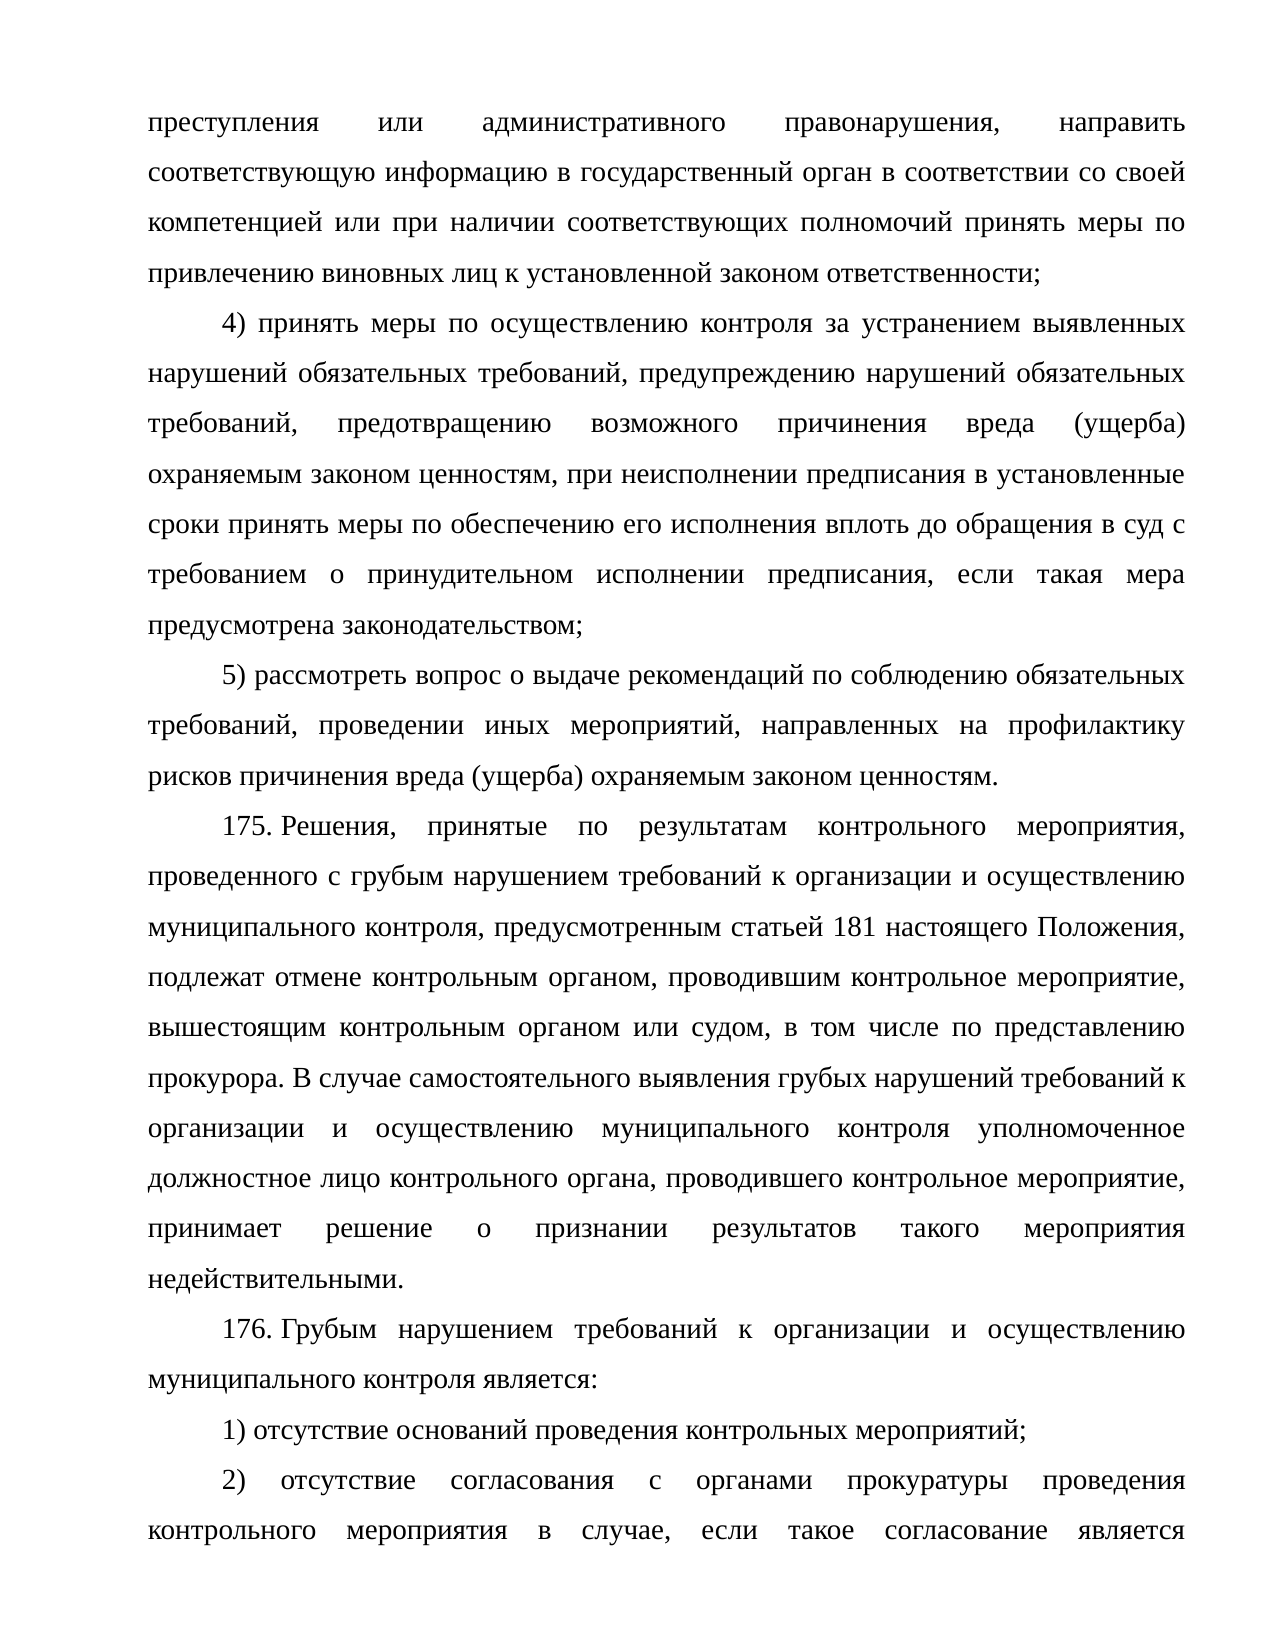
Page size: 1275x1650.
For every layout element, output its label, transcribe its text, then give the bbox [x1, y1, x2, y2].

text 4) принять меры по осуществлению контроля за устранением выявленных нарушений обязательных требований, предупреждению нарушений обязательных требований, предотвращению возможного причинения вреда (ущерба) охраняемым законом ценностям, при неисполнении предписания в установленные сроки принять меры по обеспечению его исполнения вплоть до обращения в суд с требованием о принудительном исполнении предписания, если такая мера предусмотрена законодательством; [148, 305, 1186, 640]
list Грубым нарушением требований к организации и осуществлению муниципального контроля является: [148, 1311, 1186, 1395]
text 2) отсутствие согласования с органами прокуратуры проведения контрольного мероприятия в случае, если такое согласование является [148, 1462, 1186, 1546]
text преступления или административного правонарушения, направить соответствующую информацию в государственный орган в соответствии со своей компетенцией или при наличии соответствующих полномочий принять меры по привлечению виновных лиц к установленной законом ответственности; [148, 104, 1186, 288]
text 1) отсутствие оснований проведения контрольных мероприятий; [148, 1412, 1186, 1445]
text 5) рассмотреть вопрос о выдаче рекомендаций по соблюдению обязательных требований, проведении иных мероприятий, направленных на профилактику рисков причинения вреда (ущерба) охраняемым законом ценностям. [148, 657, 1186, 791]
list Решения, принятые по результатам контрольного мероприятия, проведенного с грубым нарушением требований к организации и осуществлению муниципального контроля, предусмотренным статьей 181 настоящего Положения, подлежат отмене контрольным органом, проводившим контрольное мероприятие, вышестоящим контрольным органом или судом, в том числе по представлению прокурора. В случае самостоятельного выявления грубых нарушений требований к организации и осуществлению муниципального контроля уполномоченное должностное лицо контрольного органа, проводившего контрольное мероприятие, принимает решение о признании результатов такого мероприятия недействительными. [148, 808, 1186, 1294]
